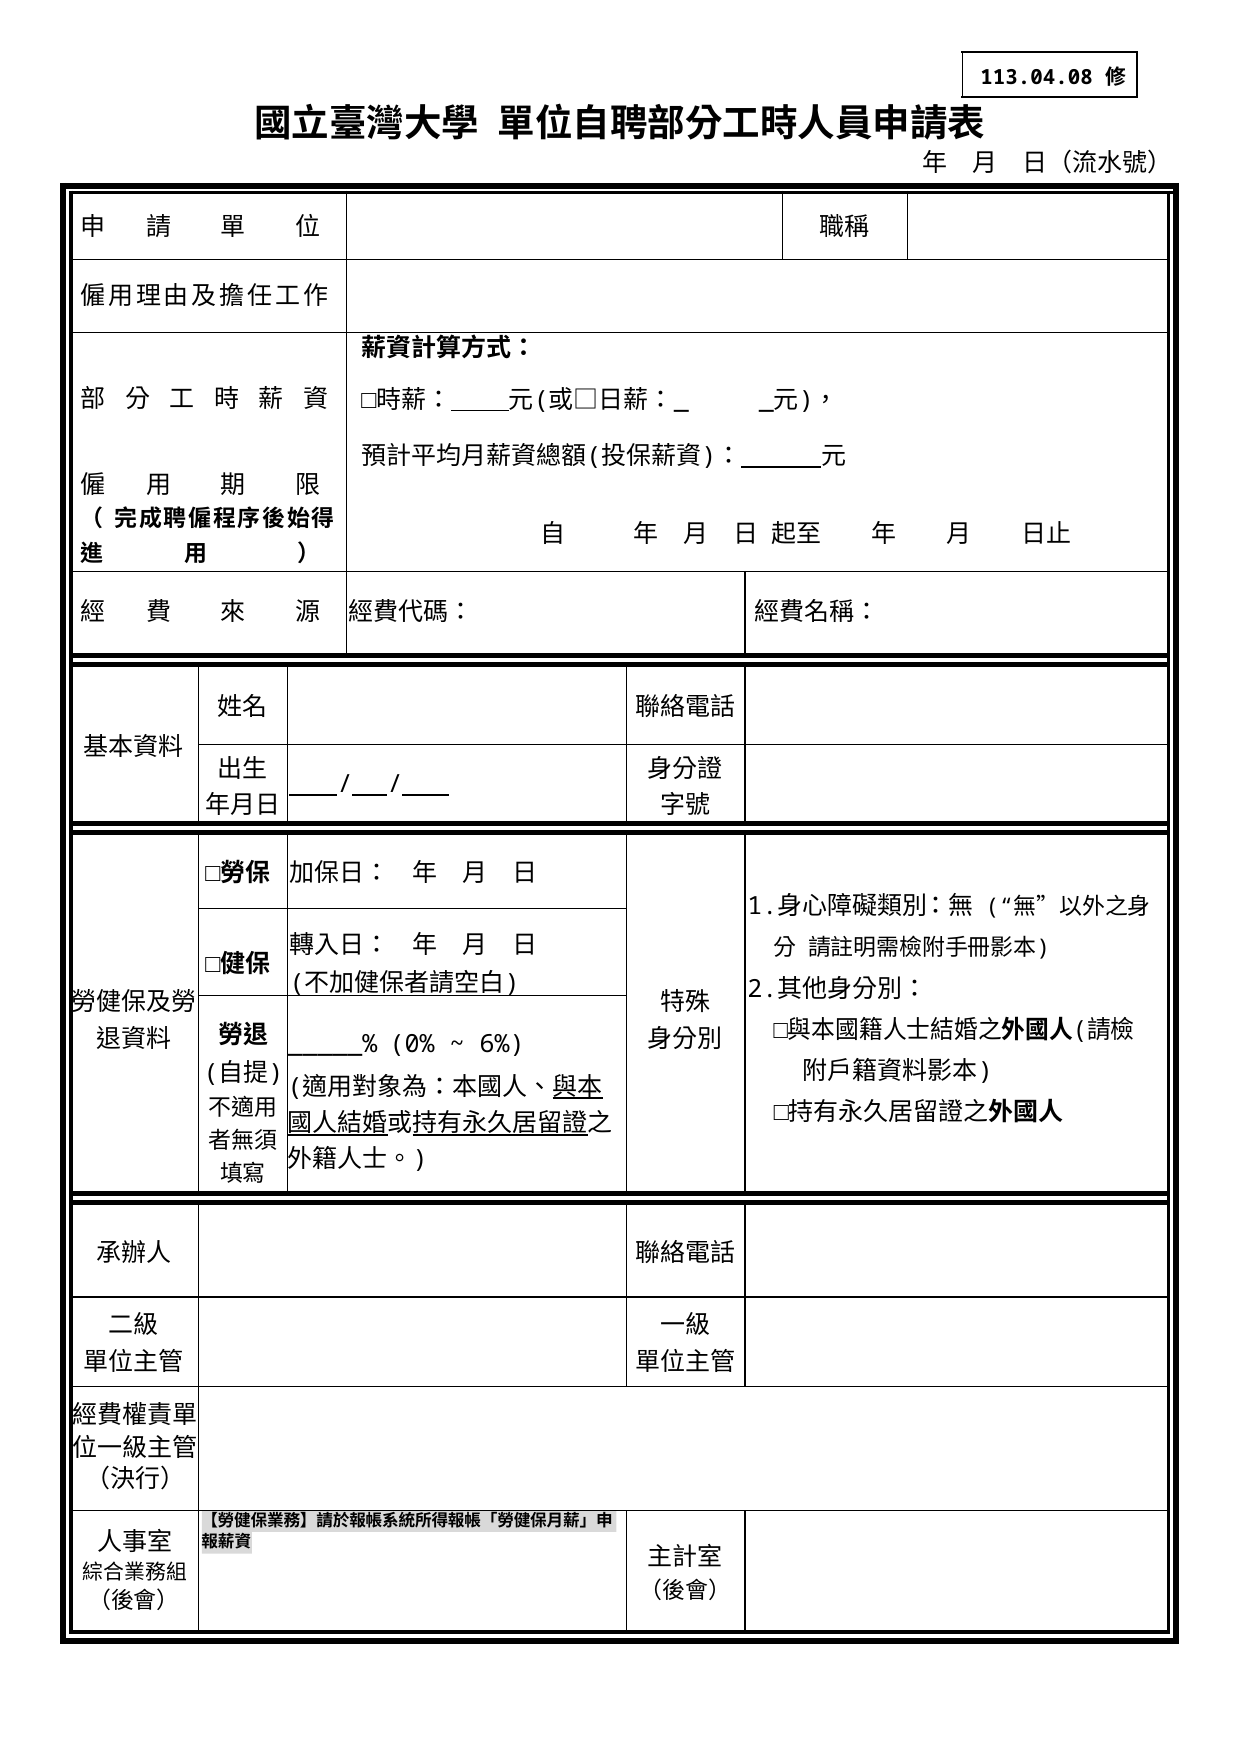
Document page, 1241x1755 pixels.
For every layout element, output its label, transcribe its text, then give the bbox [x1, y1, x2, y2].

table_cell [746, 1511, 1167, 1630]
table_cell [347, 260, 1167, 332]
table_cell 【勞健保業務】請於報帳系統所得報帳「勞健保月薪」申 報薪資 [199, 1511, 626, 1630]
table_cell 經 費 來 源 [73, 572, 346, 653]
table_cell [73, 658, 1167, 662]
table_cell 身分證 字號 [627, 745, 744, 821]
table_cell [199, 1634, 627, 1638]
table_cell [199, 1387, 1167, 1510]
table_cell [73, 826, 1167, 830]
table_cell 勞退 (自提) 不適用 者無須 填寫 [199, 996, 287, 1191]
table_cell [199, 1205, 626, 1296]
table_cell 經費權責單 位一級主管 （決行） [73, 1387, 198, 1510]
table_cell [746, 1298, 1167, 1386]
table_cell 聯絡電話 [627, 1205, 744, 1296]
table_cell [745, 1634, 1169, 1638]
table_cell [627, 1634, 745, 1638]
table_cell [73, 1196, 1167, 1200]
table_cell [73, 1096, 198, 1191]
table_cell 主計室 （後會） [627, 1511, 744, 1630]
table_cell 職稱 [783, 194, 907, 259]
table_cell 聯絡電話 [627, 667, 744, 744]
table_cell _____% (0% ~ 6%) (適用對象為：本國人、與本國人結婚或持有永久居留證之外籍人士。) [288, 996, 626, 1191]
table_cell 承辦人 [73, 1205, 198, 1296]
table_cell [71, 1634, 199, 1638]
table_cell 薪資計算方式： □時薪： 元(或□日薪：_ _元)， 預計平均月薪資總額(投保薪資)： 元 自 年 月 日 起至 年 月 日止 [347, 333, 1167, 571]
text 國立臺灣大學 單位自聘部分工時人員申請表 [254, 98, 1188, 146]
table_cell 二級 單位主管 [73, 1298, 198, 1386]
table_cell 轉入日： 年 月 日 (不加健保者請空白) [288, 909, 626, 995]
table_cell 一級 單位主管 [627, 1298, 744, 1386]
table_cell 姓名 [199, 667, 287, 744]
table_cell [746, 1205, 1167, 1296]
table_cell 基本資料 [73, 667, 198, 821]
table_cell 勞健保及勞 退資料 [73, 835, 198, 1096]
table_cell 部 分 工 時 薪 資 僱 用 期 限 （ 完成聘僱程序後始得 進 用 ） [73, 333, 346, 571]
table_cell [288, 667, 626, 744]
table_cell 特殊 身分別 [627, 835, 744, 1191]
table_cell 出生 年月日 [199, 745, 287, 821]
table_cell 經費代碼： [347, 572, 744, 653]
table_cell [746, 745, 1167, 821]
table_cell 經費名稱： [746, 572, 1167, 653]
table_cell □健保 [199, 909, 287, 995]
table_cell [347, 194, 782, 259]
table_cell 人事室 綜合業務組 （後會） [73, 1511, 198, 1630]
table_cell 申 請 單 位 [73, 194, 346, 259]
table_cell [66, 1630, 71, 1638]
text 113.04.08 修正 [980, 60, 1136, 96]
table_cell 1.身心障礙類別：無 (“無”以外之身分 請註明需檢附手冊影本) 2.其他身分別： □與本國籍人士結婚之外國人(請檢 附戶籍資料影本) □持有永久居留證之外國人 [746, 835, 1167, 1191]
text 年 月 日（流水號） [52, 146, 1172, 178]
table_cell [199, 1298, 626, 1386]
table_cell [746, 667, 1167, 744]
table_cell 加保日： 年 月 日 [288, 835, 626, 908]
table_cell [908, 194, 1167, 259]
table_cell / / [288, 745, 626, 821]
table_cell □勞保 [199, 835, 287, 908]
table_cell 僱用理由及擔任工作 [73, 260, 346, 332]
